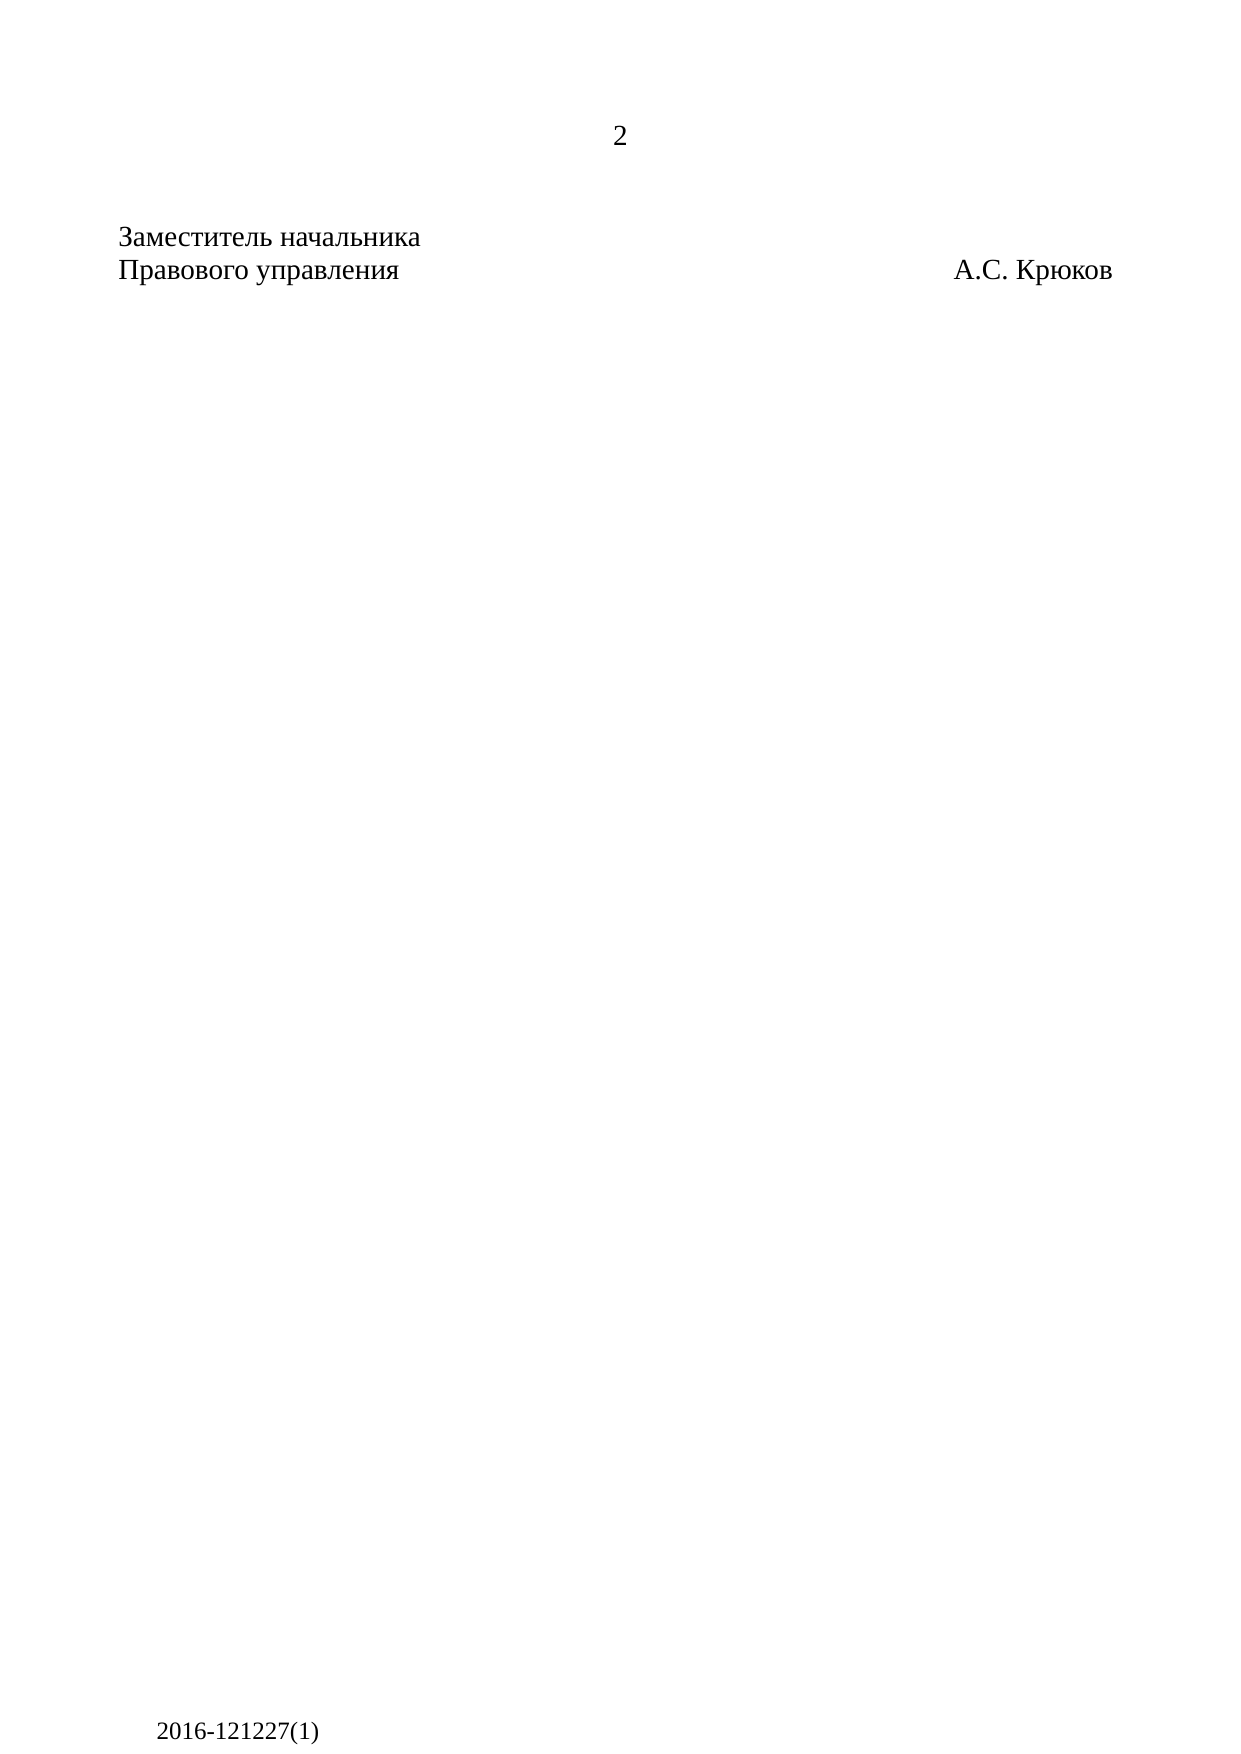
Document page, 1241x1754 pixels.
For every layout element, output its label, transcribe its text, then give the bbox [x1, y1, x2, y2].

text Заместитель начальника Правового управления А.С. Крюков [118, 219, 1122, 286]
